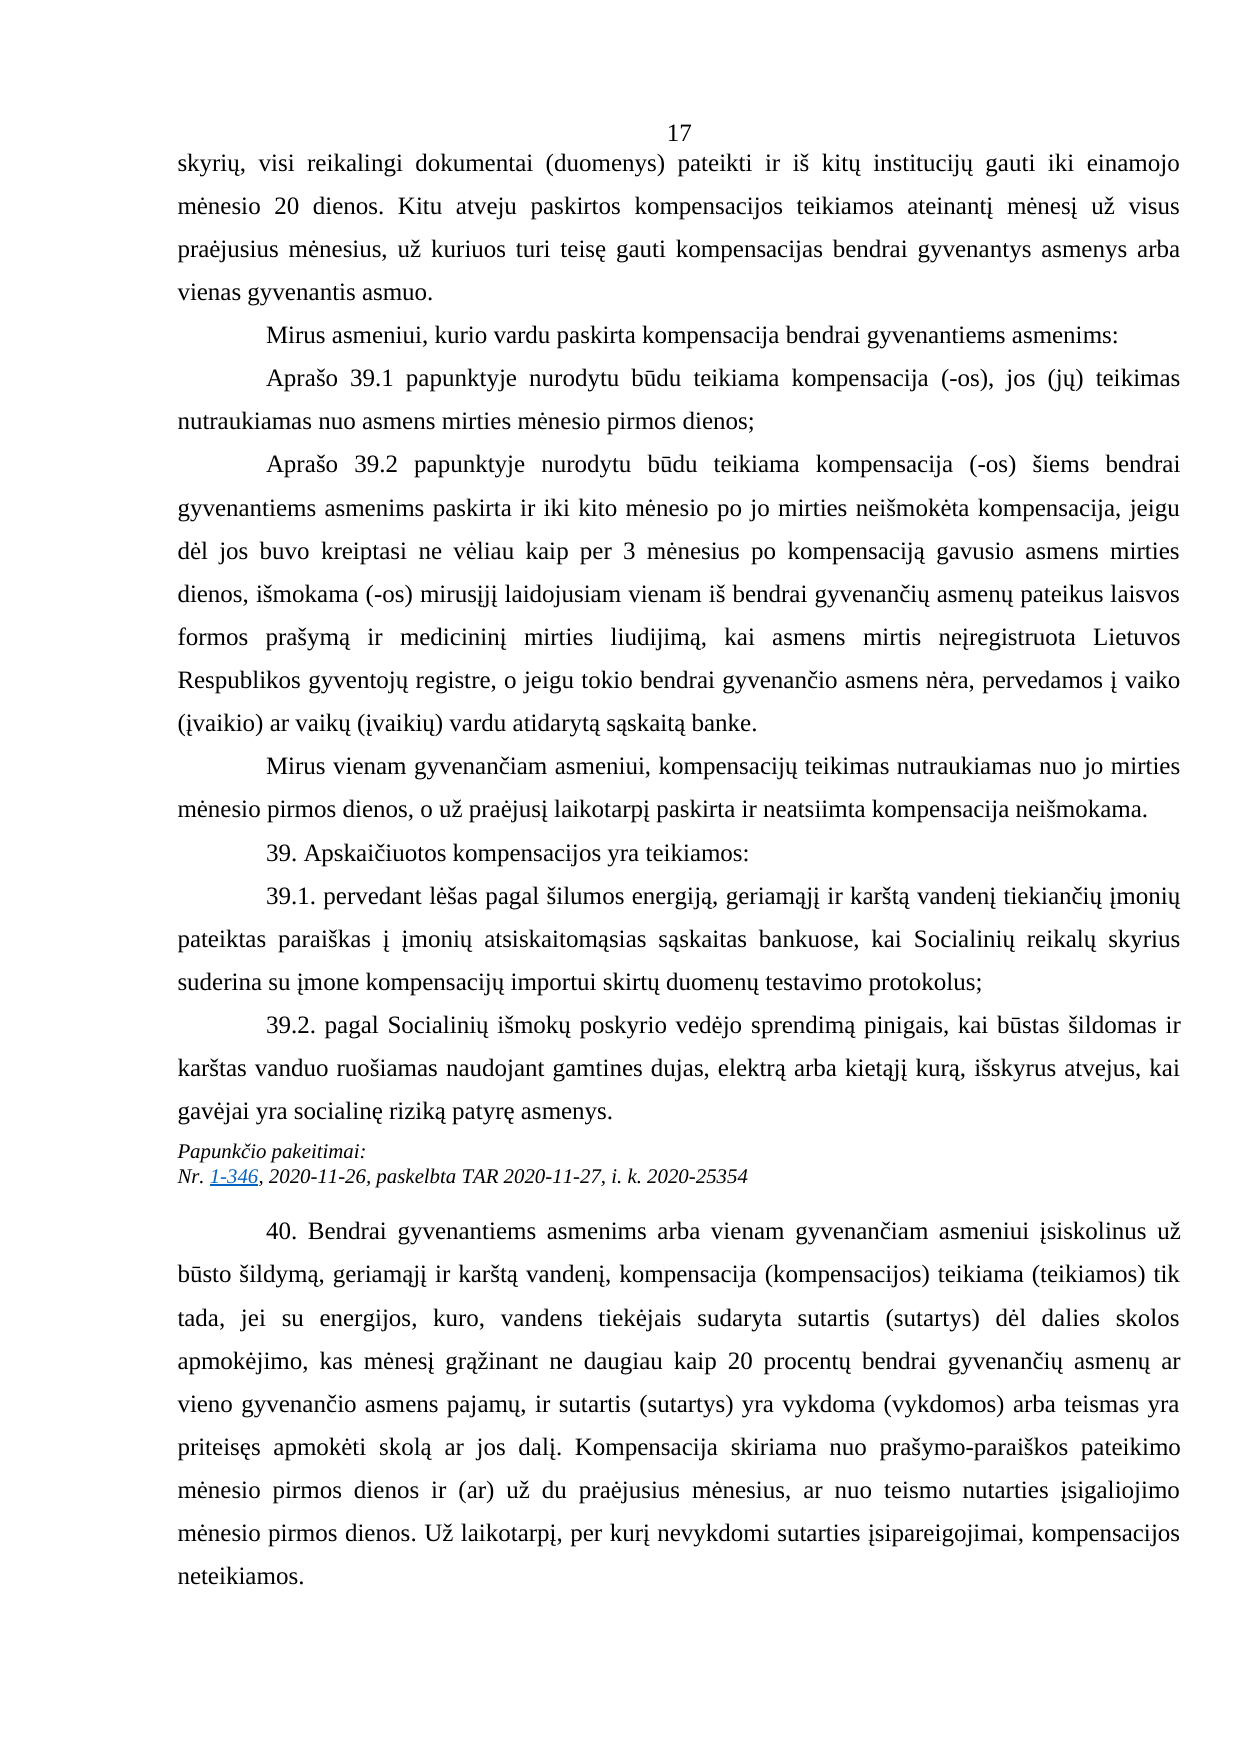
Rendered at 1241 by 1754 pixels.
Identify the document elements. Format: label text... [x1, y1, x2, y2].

text Aprašo 39.1 papunktyje nurodytu būdu teikiama kompensacija (-os), jos (jų) teikimas nutraukiamas nuo asmens mirties mėnesio pirmos dienos; [177, 363, 1181, 435]
text 39.2. pagal Socialinių išmokų poskyrio vedėjo sprendimą pinigais, kai būstas šildomas ir karštas vanduo ruošiamas naudojant gamtines dujas, elektrą arba kietąjį kurą, išskyrus atvejus, kai gavėjai yra socialinę riziką patyrę asmenys. [177, 1010, 1181, 1125]
text Nr. 1-346, 2020-11-26, paskelbta TAR 2020-11-27, i. k. 2020-25354 [177, 1163, 1181, 1188]
text 39. Apskaičiuotos kompensacijos yra teikiamos: [177, 838, 1181, 866]
text Mirus asmeniui, kurio vardu paskirta kompensacija bendrai gyvenantiems asmenims: [177, 320, 1181, 349]
text Mirus vienam gyvenančiam asmeniui, kompensacijų teikimas nutraukiamas nuo jo mirties mėnesio pirmos dienos, o už praėjusį laikotarpį paskirta ir neatsiimta kompensacija neišmokama. [177, 751, 1181, 823]
text skyrių, visi reikalingi dokumentai (duomenys) pateikti ir iš kitų institucijų gauti iki einamojo mėnesio 20 dienos. Kitu atveju paskirtos kompensacijos teikiamos ateinantį mėnesį už visus praėjusius mėnesius, už kuriuos turi teisę gauti kompensacijas bendrai gyvenantys asmenys arba vienas gyvenantis asmuo. [177, 148, 1181, 306]
text Papunkčio pakeitimai: [177, 1139, 1181, 1163]
text 40. Bendrai gyvenantiems asmenims arba vienam gyvenančiam asmeniui įsiskolinus už būsto šildymą, geriamąjį ir karštą vandenį, kompensacija (kompensacijos) teikiama (teikiamos) tik tada, jei su energijos, kuro, vandens tiekėjais sudaryta sutartis (sutartys) dėl dalies skolos apmokėjimo, kas mėnesį grąžinant ne daugiau kaip 20 procentų bendrai gyvenančių asmenų ar vieno gyvenančio asmens pajamų, ir sutartis (sutartys) yra vykdoma (vykdomos) arba teismas yra priteisęs apmokėti skolą ar jos dalį. Kompensacija skiriama nuo prašymo-paraiškos pateikimo mėnesio pirmos dienos ir (ar) už du praėjusius mėnesius, ar nuo teismo nutarties įsigaliojimo mėnesio pirmos dienos. Už laikotarpį, per kurį nevykdomi sutarties įsipareigojimai, kompensacijos neteikiamos. [177, 1216, 1181, 1590]
text Aprašo 39.2 papunktyje nurodytu būdu teikiama kompensacija (-os) šiems bendrai gyvenantiems asmenims paskirta ir iki kito mėnesio po jo mirties neišmokėta kompensacija, jeigu dėl jos buvo kreiptasi ne vėliau kaip per 3 mėnesius po kompensaciją gavusio asmens mirties dienos, išmokama (-os) mirusįjį laidojusiam vienam iš bendrai gyvenančių asmenų pateikus laisvos formos prašymą ir medicininį mirties liudijimą, kai asmens mirtis neįregistruota Lietuvos Respublikos gyventojų registre, o jeigu tokio bendrai gyvenančio asmens nėra, pervedamos į vaiko (įvaikio) ar vaikų (įvaikių) vardu atidarytą sąskaitą banke. [177, 449, 1181, 737]
text 39.1. pervedant lėšas pagal šilumos energiją, geriamąjį ir karštą vandenį tiekiančių įmonių pateiktas paraiškas į įmonių atsiskaitomąsias sąskaitas bankuose, kai Socialinių reikalų skyrius suderina su įmone kompensacijų importui skirtų duomenų testavimo protokolus; [177, 881, 1181, 996]
